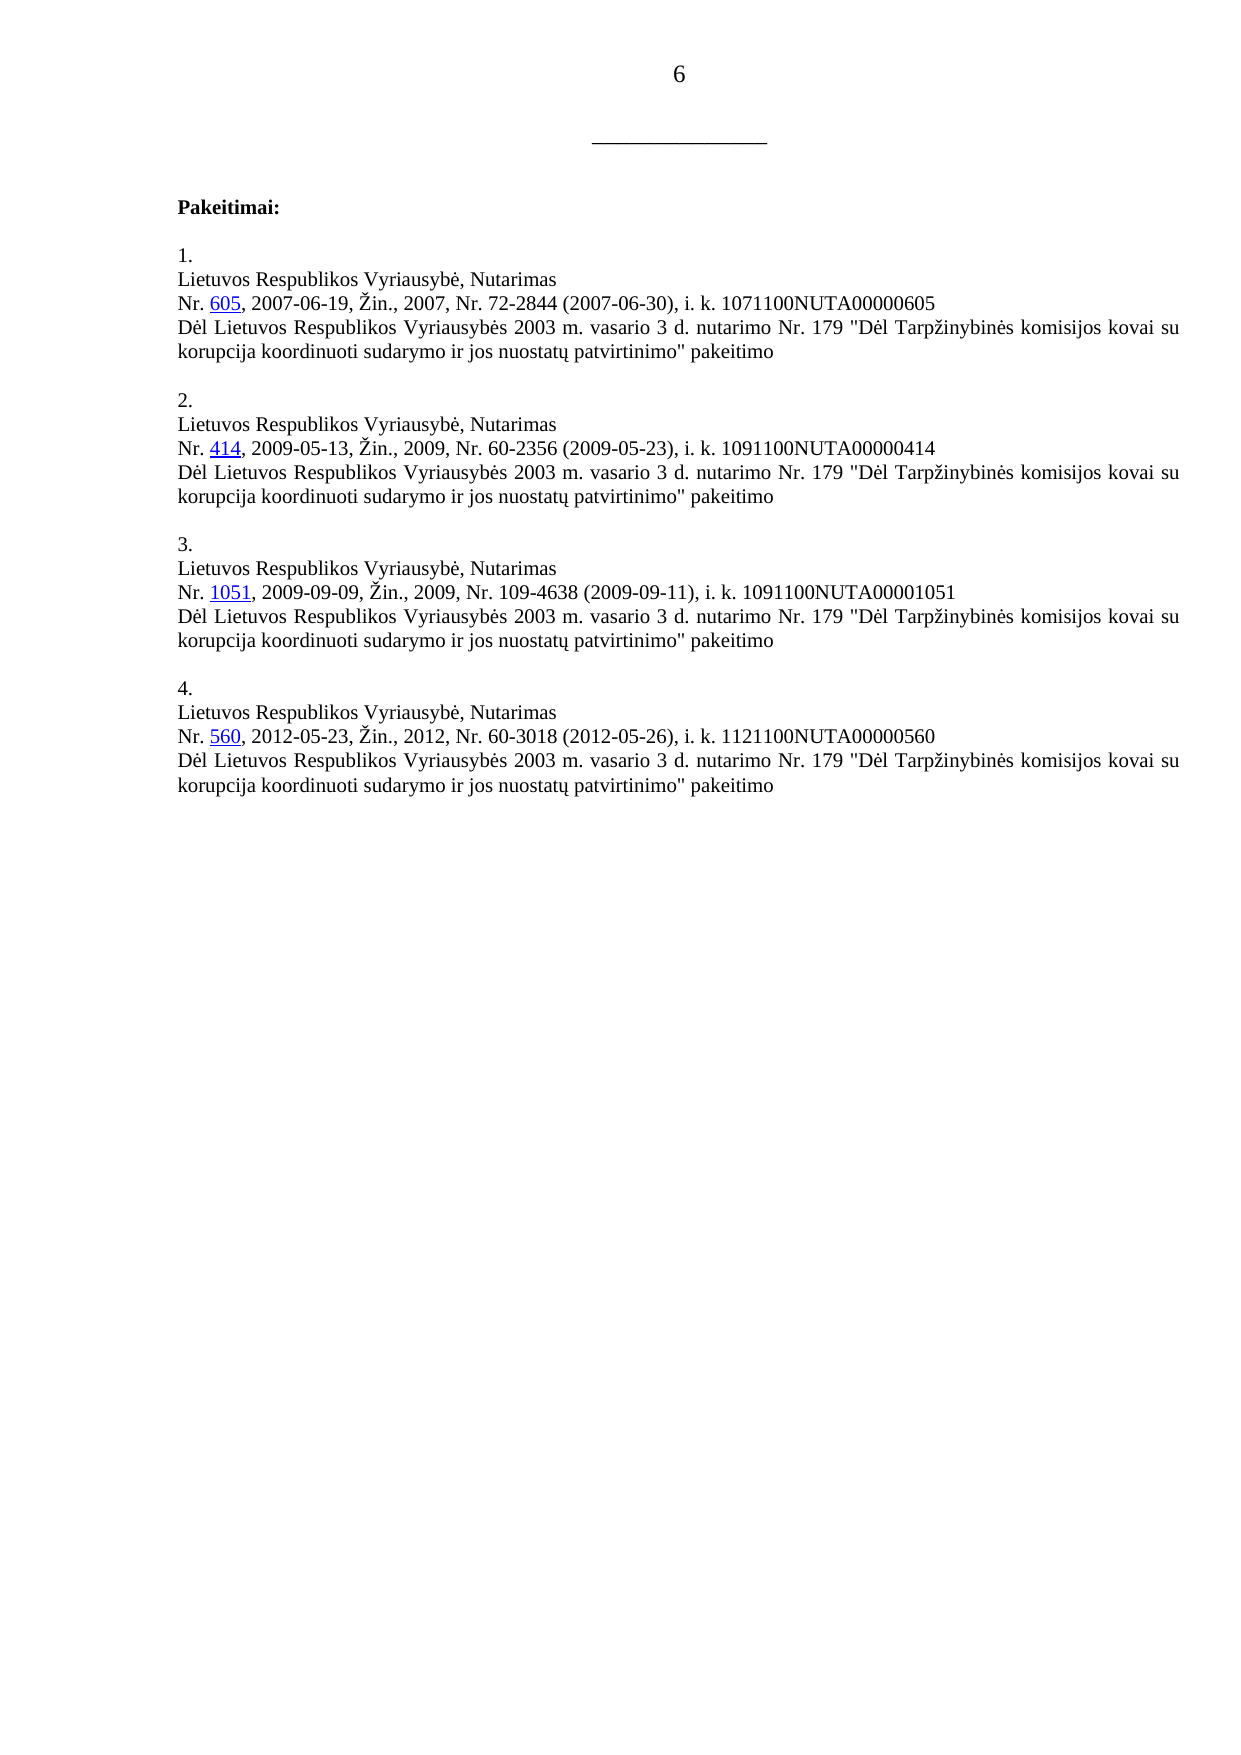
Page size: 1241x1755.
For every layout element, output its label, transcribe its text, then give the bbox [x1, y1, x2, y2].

text Dėl Lietuvos Respublikos Vyriausybės 2003 m. vasario 3 d. nutarimo Nr. 179 "Dėl Tarpžinybinės komisijos kovai su korupcija koordinuoti sudarymo ir jos nuostatų patvirtinimo" pakeitimo [177, 604, 1181, 652]
text ______________ [177, 118, 1181, 147]
text Nr. 414, 2009-05-13, Žin., 2009, Nr. 60-2356 (2009-05-23), i. k. 1091100NUTA00000414 [177, 436, 1181, 460]
text 2. [177, 387, 1181, 412]
text Dėl Lietuvos Respublikos Vyriausybės 2003 m. vasario 3 d. nutarimo Nr. 179 "Dėl Tarpžinybinės komisijos kovai su korupcija koordinuoti sudarymo ir jos nuostatų patvirtinimo" pakeitimo [177, 460, 1181, 508]
text 4. [177, 676, 1181, 700]
text 3. [177, 532, 1181, 556]
text Nr. 1051, 2009-09-09, Žin., 2009, Nr. 109-4638 (2009-09-11), i. k. 1091100NUTA00001051 [177, 580, 1181, 604]
text Lietuvos Respublikos Vyriausybė, Nutarimas [177, 556, 1181, 580]
text Lietuvos Respublikos Vyriausybė, Nutarimas [177, 267, 1181, 291]
text Pakeitimai: [177, 195, 1181, 219]
text Lietuvos Respublikos Vyriausybė, Nutarimas [177, 700, 1181, 724]
text Dėl Lietuvos Respublikos Vyriausybės 2003 m. vasario 3 d. nutarimo Nr. 179 "Dėl Tarpžinybinės komisijos kovai su korupcija koordinuoti sudarymo ir jos nuostatų patvirtinimo" pakeitimo [177, 748, 1181, 797]
text Nr. 560, 2012-05-23, Žin., 2012, Nr. 60-3018 (2012-05-26), i. k. 1121100NUTA00000560 [177, 724, 1181, 748]
text Lietuvos Respublikos Vyriausybė, Nutarimas [177, 412, 1181, 436]
text 1. [177, 243, 1181, 267]
text Dėl Lietuvos Respublikos Vyriausybės 2003 m. vasario 3 d. nutarimo Nr. 179 "Dėl Tarpžinybinės komisijos kovai su korupcija koordinuoti sudarymo ir jos nuostatų patvirtinimo" pakeitimo [177, 315, 1181, 363]
text Nr. 605, 2007-06-19, Žin., 2007, Nr. 72-2844 (2007-06-30), i. k. 1071100NUTA00000605 [177, 291, 1181, 315]
